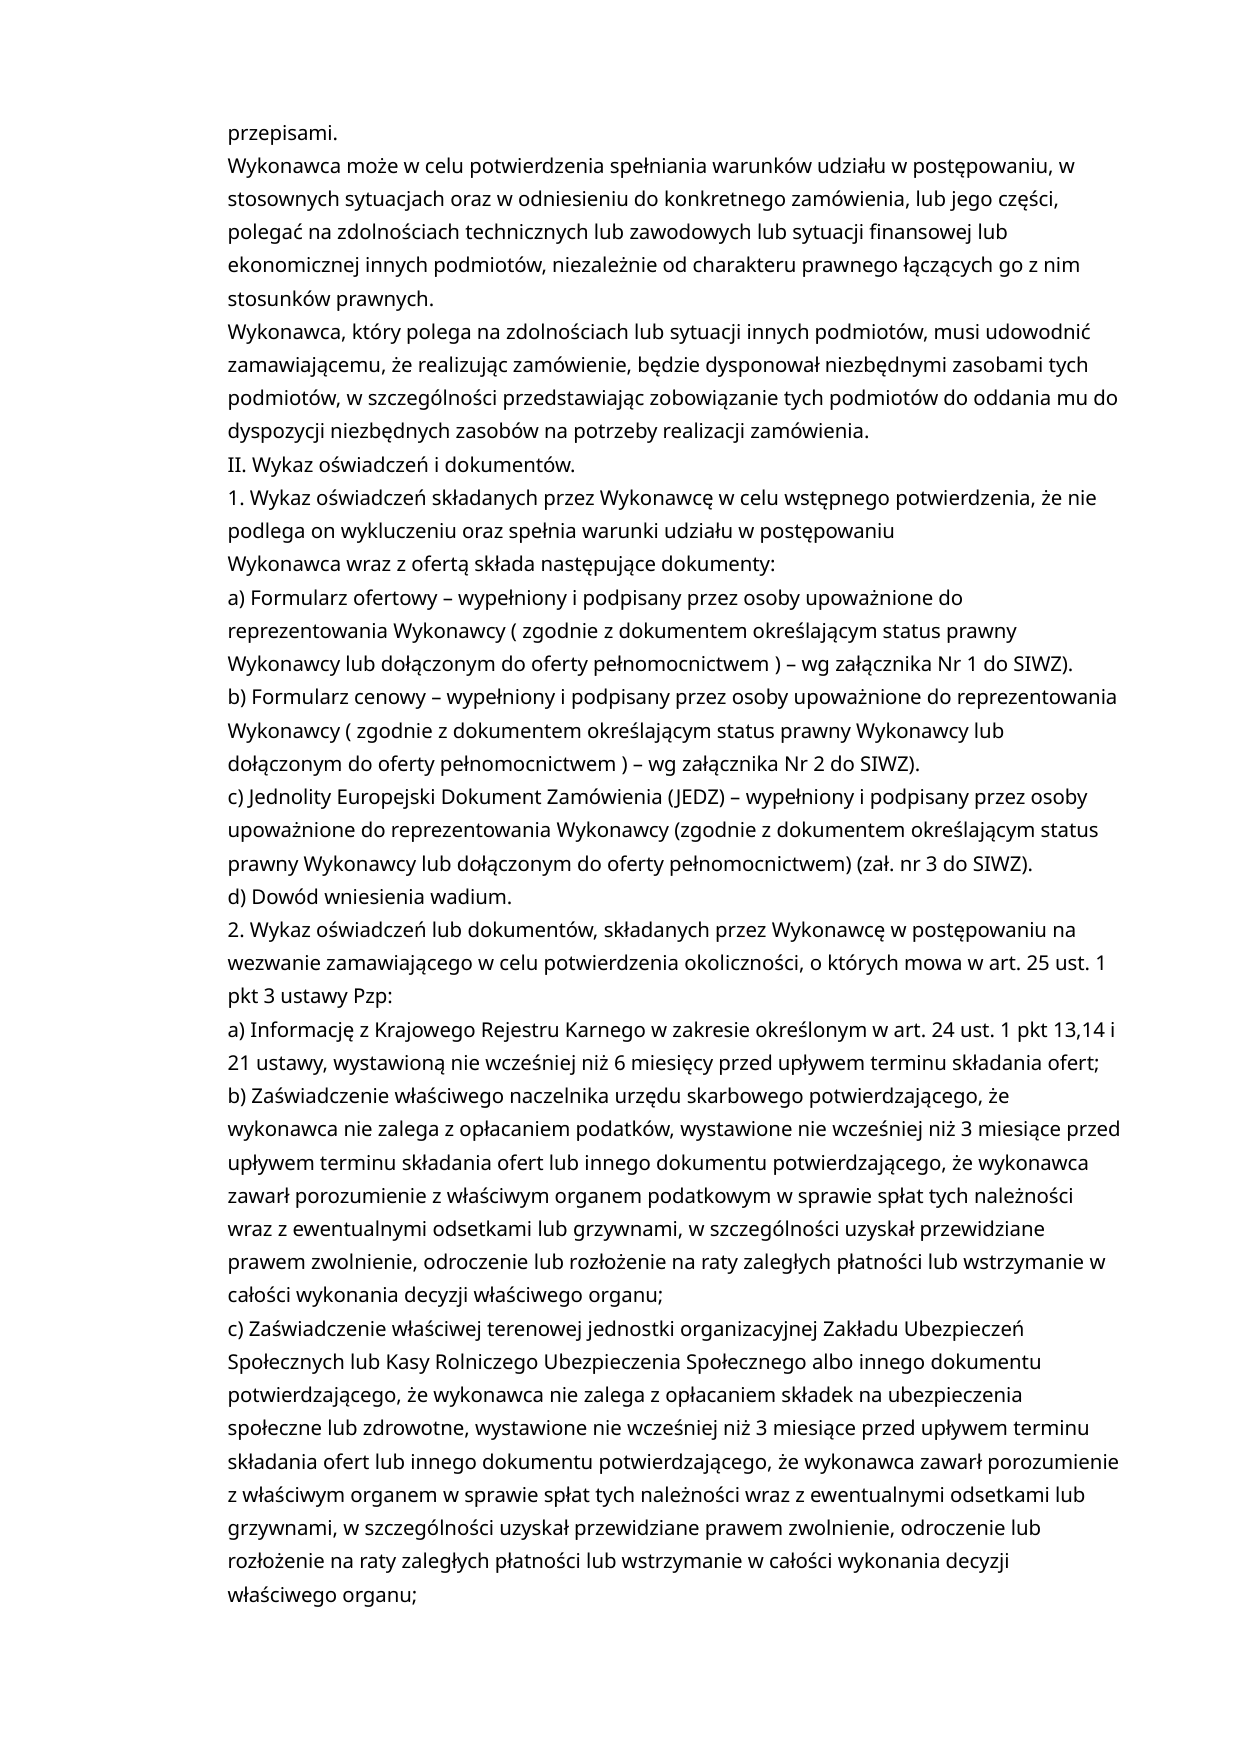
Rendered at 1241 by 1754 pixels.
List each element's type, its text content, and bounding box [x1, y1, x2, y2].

text przepisami. Wykonawca może w celu potwierdzenia spełniania warunków udziału w postępowaniu, w stosownych sytuacjach oraz w odniesieniu do konkretnego zamówienia, lub jego części, polegać na zdolnościach technicznych lub zawodowych lub sytuacji finansowej lub ekonomicznej innych podmiotów, niezależnie od charakteru prawnego łączących go z nim stosunków prawnych. Wykonawca, który polega na zdolnościach lub sytuacji innych podmiotów, musi udowodnić zamawiającemu, że realizując zamówienie, będzie dysponował niezbędnymi zasobami tych podmiotów, w szczególności przedstawiając zobowiązanie tych podmiotów do oddania mu do dyspozycji niezbędnych zasobów na potrzeby realizacji zamówienia. II. Wykaz oświadczeń i dokumentów. 1. Wykaz oświadczeń składanych przez Wykonawcę w celu wstępnego potwierdzenia, że nie podlega on wykluczeniu oraz spełnia warunki udziału w postępowaniu Wykonawca wraz z ofertą składa następujące dokumenty: a) Formularz ofertowy – wypełniony i podpisany przez osoby upoważnione do reprezentowania Wykonawcy ( zgodnie z dokumentem określającym status prawny Wykonawcy lub dołączonym do oferty pełnomocnictwem ) – wg załącznika Nr 1 do SIWZ). b) Formularz cenowy – wypełniony i podpisany przez osoby upoważnione do reprezentowania Wykonawcy ( zgodnie z dokumentem określającym status prawny Wykonawcy lub dołączonym do oferty pełnomocnictwem ) – wg załącznika Nr 2 do SIWZ). c) Jednolity Europejski Dokument Zamówienia (JEDZ) – wypełniony i podpisany przez osoby upoważnione do reprezentowania Wykonawcy (zgodnie z dokumentem określającym status prawny Wykonawcy lub dołączonym do oferty pełnomocnictwem) (zał. nr 3 do SIWZ). d) Dowód wniesienia wadium. 2. Wykaz oświadczeń lub dokumentów, składanych przez Wykonawcę w postępowaniu na wezwanie zamawiającego w celu potwierdzenia okoliczności, o których mowa w art. 25 ust. 1 pkt 3 ustawy Pzp: a) Informację z Krajowego Rejestru Karnego w zakresie określonym w art. 24 ust. 1 pkt 13,14 i 21 ustawy, wystawioną nie wcześniej niż 6 miesięcy przed upływem terminu składania ofert; b) Zaświadczenie właściwego naczelnika urzędu skarbowego potwierdzającego, że wykonawca nie zalega z opłacaniem podatków, wystawione nie wcześniej niż 3 miesiące przed upływem terminu składania ofert lub innego dokumentu potwierdzającego, że wykonawca zawarł porozumienie z właściwym organem podatkowym w sprawie spłat tych należności wraz z ewentualnymi odsetkami lub grzywnami, w szczególności uzyskał przewidziane prawem zwolnienie, odroczenie lub rozłożenie na raty zaległych płatności lub wstrzymanie w całości wykonania decyzji właściwego organu; c) Zaświadczenie właściwej terenowej jednostki organizacyjnej Zakładu Ubezpieczeń Społecznych lub Kasy Rolniczego Ubezpieczenia Społecznego albo innego dokumentu potwierdzającego, że wykonawca nie zalega z opłacaniem składek na ubezpieczenia społeczne lub zdrowotne, wystawione nie wcześniej niż 3 miesiące przed upływem terminu składania ofert lub innego dokumentu potwierdzającego, że wykonawca zawarł porozumienie z właściwym organem w sprawie spłat tych należności wraz z ewentualnymi odsetkami lub grzywnami, w szczególności uzyskał przewidziane prawem zwolnienie, odroczenie lub rozłożenie na raty zaległych płatności lub wstrzymanie w całości wykonania decyzji właściwego organu; [227, 118, 1122, 1608]
